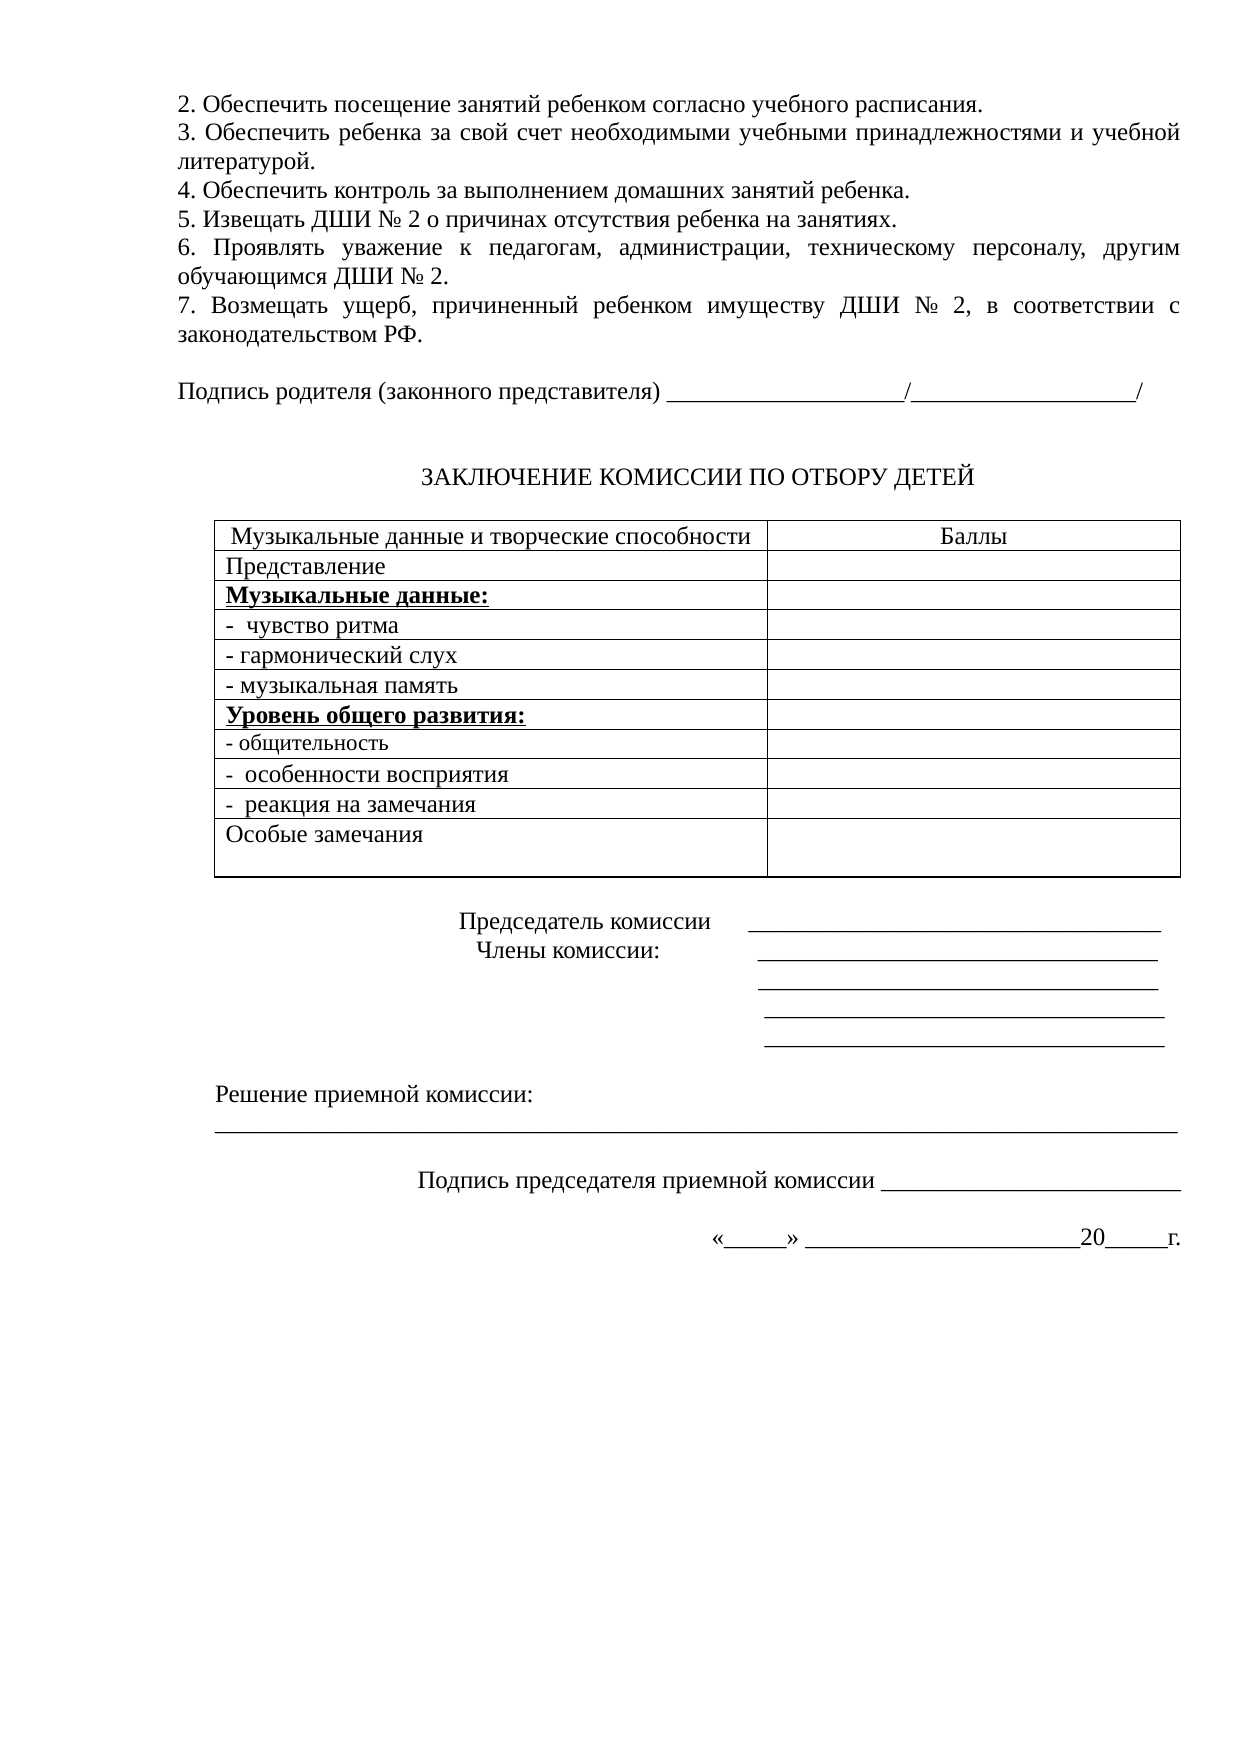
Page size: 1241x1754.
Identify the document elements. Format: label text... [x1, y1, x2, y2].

text 2. Обеспечить посещение занятий ребенком согласно учебного расписания. [177, 89, 1181, 117]
table_cell [768, 759, 1180, 788]
text Подпись председателя приемной комиссии ________________________ [215, 1165, 1181, 1194]
table_cell Особые замечания [215, 819, 767, 876]
table_cell [768, 700, 1180, 728]
text ЗАКЛЮЧЕНИЕ КОМИССИИ ПО ОТБОРУ ДЕТЕЙ [215, 462, 1181, 491]
table_cell [768, 581, 1180, 609]
table_cell [768, 551, 1180, 579]
text ________________________________ [177, 964, 1181, 992]
text Подпись родителя (законного представителя) ___________________/__________________/ [177, 376, 1181, 405]
text 7. Возмещать ущерб, причиненный ребенком имуществу ДШИ № 2, в соответствии с законодательством РФ. [177, 290, 1181, 347]
table_header Музыкальные данные и творческие способности [215, 521, 767, 550]
text ________________________________ [177, 1021, 1181, 1050]
text «_____» ______________________20_____г. [215, 1222, 1181, 1251]
table_cell [768, 610, 1180, 639]
table_cell [768, 789, 1180, 818]
table_header Баллы [768, 521, 1180, 550]
table_cell [768, 670, 1180, 699]
text Члены комиссии: ________________________________ [390, 935, 1181, 964]
table_cell [768, 640, 1180, 669]
table_cell - музыкальная память [215, 670, 767, 699]
table_cell [768, 819, 1180, 876]
text 6. Проявлять уважение к педагогам, администрации, техническому персоналу, другим обучающимся ДШИ № 2. [177, 232, 1181, 290]
text 5. Извещать ДШИ № 2 о причинах отсутствия ребенка на занятиях. [177, 204, 1181, 232]
text ________________________________ [177, 992, 1181, 1021]
table_cell - гармонический слух [215, 640, 767, 669]
table_cell - чувство ритма [215, 610, 767, 639]
text Решение приемной комиссии: _____________________________________________________________________________ [215, 1079, 1181, 1136]
text Председатель комиссии _________________________________ [436, 906, 1181, 935]
table_cell - общительность [215, 730, 767, 758]
table_cell [768, 730, 1180, 758]
table_cell Представление [215, 551, 767, 579]
text 4. Обеспечить контроль за выполнением домашних занятий ребенка. [177, 175, 1181, 204]
text 3. Обеспечить ребенка за свой счет необходимыми учебными принадлежностями и учебной литературой. [177, 117, 1181, 175]
